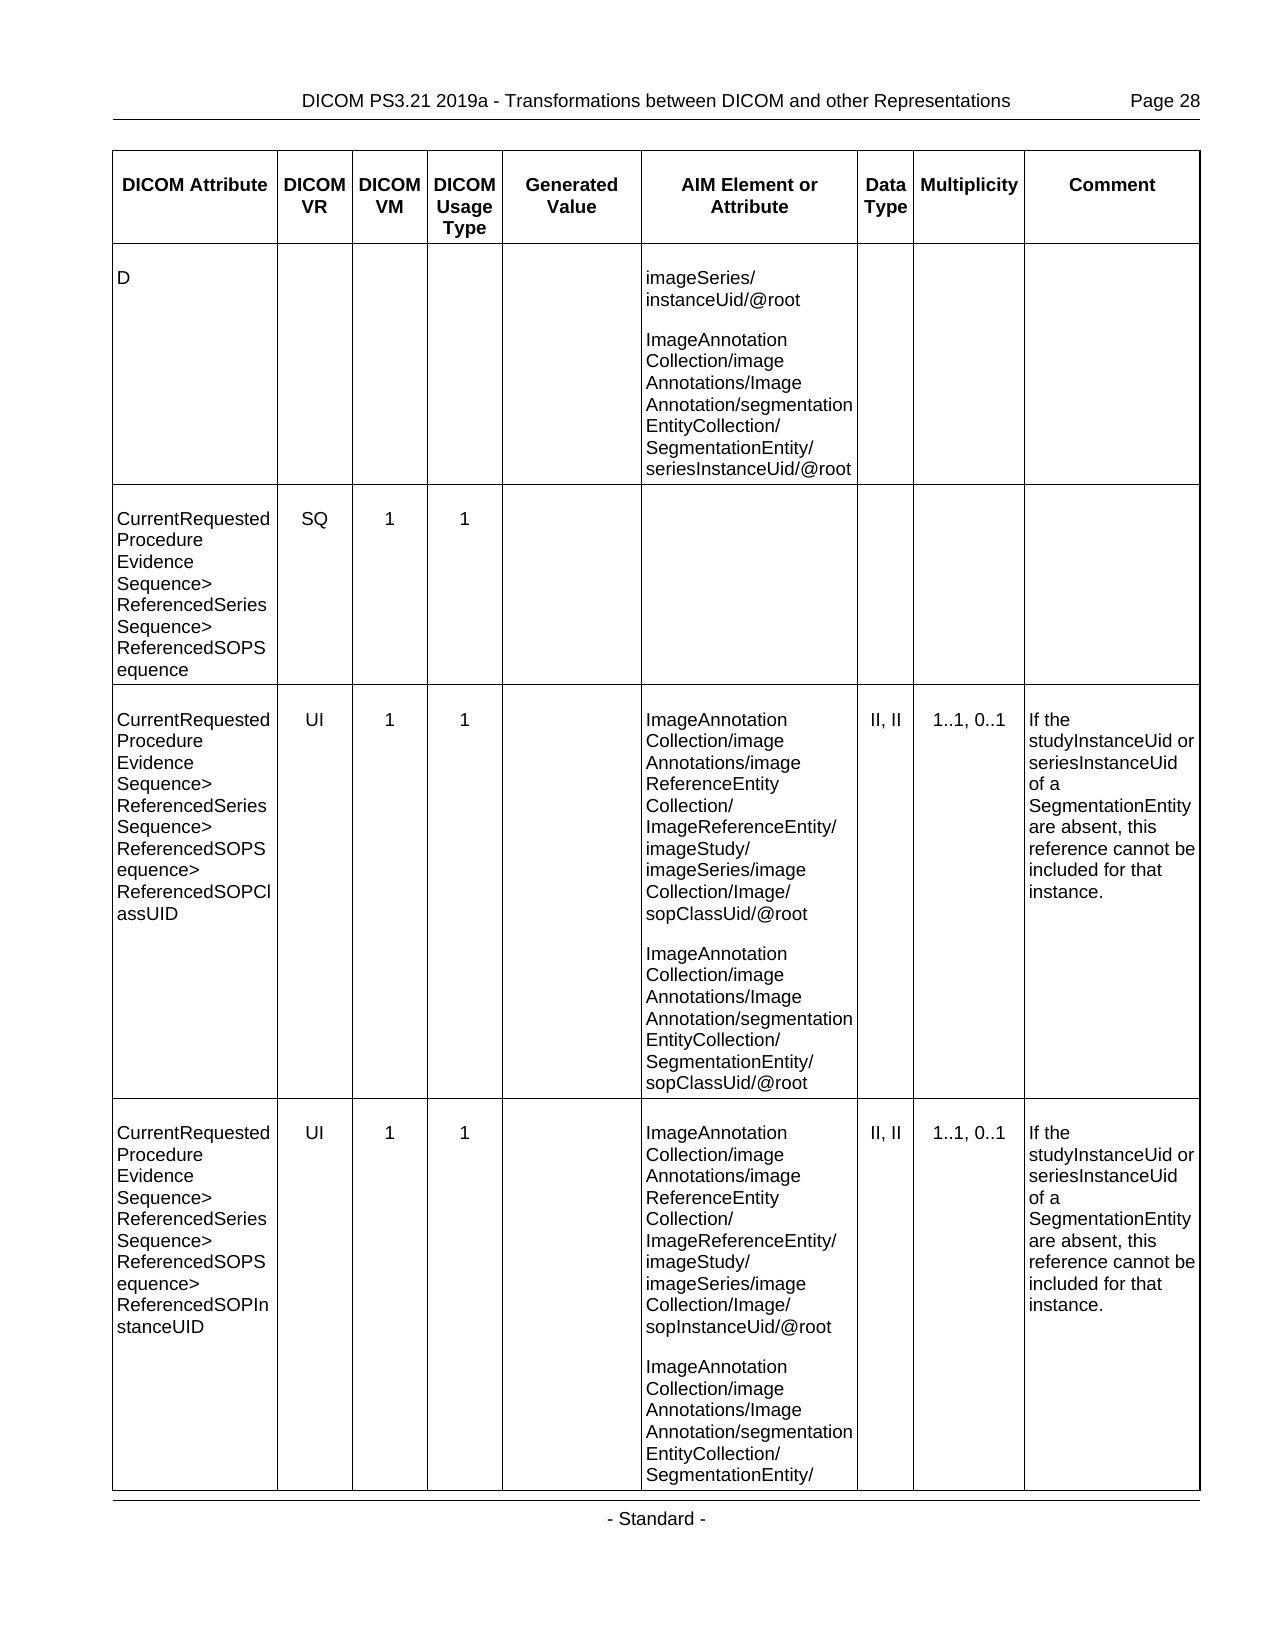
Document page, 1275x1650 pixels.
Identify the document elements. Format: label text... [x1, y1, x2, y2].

table_header Generated Value [503, 151, 641, 243]
table_header Comment [1025, 151, 1199, 243]
table_cell Current​Requested​Procedure​Evidence​Sequence>​ReferencedSeriesSequence>​ReferencedSOPSequence>​ReferencedSOPClassUID [113, 685, 277, 1098]
table_header DICOM Usage Type [428, 151, 502, 243]
table_cell [503, 1099, 641, 1490]
table_cell 1 [428, 485, 502, 684]
table_cell [353, 244, 427, 484]
table_header DICOM VM [353, 151, 427, 243]
table_header AIM Element or Attribute [642, 151, 857, 243]
table_header Multiplicity [914, 151, 1024, 243]
table_cell 1 [428, 1099, 502, 1490]
table_cell II, II [858, 1099, 913, 1490]
table_cell [914, 244, 1024, 484]
table_cell UI [278, 685, 352, 1098]
table_header DICOM VR [278, 151, 352, 243]
table_cell [428, 244, 502, 484]
table_cell [503, 244, 641, 484]
table_cell 1 [428, 685, 502, 1098]
table_cell Current​Requested​Procedure​Evidence​Sequence>​ReferencedSeriesSequence>​ReferencedSOPSequence [113, 485, 277, 684]
table_cell If the studyInstanceUid or seriesInstanceUid of a SegmentationEntity are absent, this reference cannot be included for that instance. [1025, 685, 1199, 1098]
table_cell 1 [353, 485, 427, 684]
table_cell 1..1, 0..1 [914, 1099, 1024, 1490]
table_cell Current​Requested​Procedure​Evidence​Sequence>​ReferencedSeriesSequence>​ReferencedSOPSequence>​ReferencedSOPInstanceUID [113, 1099, 277, 1490]
table_cell II, II [858, 685, 913, 1098]
table_header Data Type [858, 151, 913, 243]
table_cell [503, 685, 641, 1098]
table_header DICOM Attribute [113, 151, 277, 243]
table_cell 1 [353, 1099, 427, 1490]
table_cell [503, 485, 641, 684]
table_cell 1..1, 0..1 [914, 685, 1024, 1098]
table_cell [1025, 485, 1199, 684]
table_cell [858, 485, 913, 684]
table_cell D [113, 244, 277, 484]
table_cell UI [278, 1099, 352, 1490]
table_cell If the studyInstanceUid or seriesInstanceUid of a SegmentationEntity are absent, this reference cannot be included for that instance. [1025, 1099, 1199, 1490]
table_cell [642, 485, 857, 684]
table_cell 1 [353, 685, 427, 1098]
table_cell [278, 244, 352, 484]
table_cell Image​Annotation​​Collection/​image​Annotations/​image​Reference​Entity​​Collection/​ImageReferenceEntity/​imageStudy/​imageSeries/​image​Collection/​Image/​sopInstanceUid/​@root Image​Annotation​​Collection/​image​Annotations/​Image​Annotation/​​segmentation​Entity​Collection/​SegmentationEntity/​ [642, 1099, 857, 1490]
table_cell [914, 485, 1024, 684]
table_cell [858, 244, 913, 484]
table_cell Image​Annotation​​Collection/​image​Annotations/​image​Reference​Entity​​Collection/​ImageReferenceEntity/​imageStudy/​imageSeries/​image​Collection/​Image/​sopClassUid/​@root Image​Annotation​​Collection/​image​Annotations/​Image​Annotation/​​segmentation​Entity​Collection/​SegmentationEntity/​sopClassUid/​@root [642, 685, 857, 1098]
table_cell SQ [278, 485, 352, 684]
table_cell imageSeries/​instanceUid/​@root Image​Annotation​​Collection/​image​Annotations/​Image​Annotation/​​segmentation​Entity​Collection/​SegmentationEntity/​seriesInstanceUid/​@root [642, 244, 857, 484]
table_cell [1025, 244, 1199, 484]
